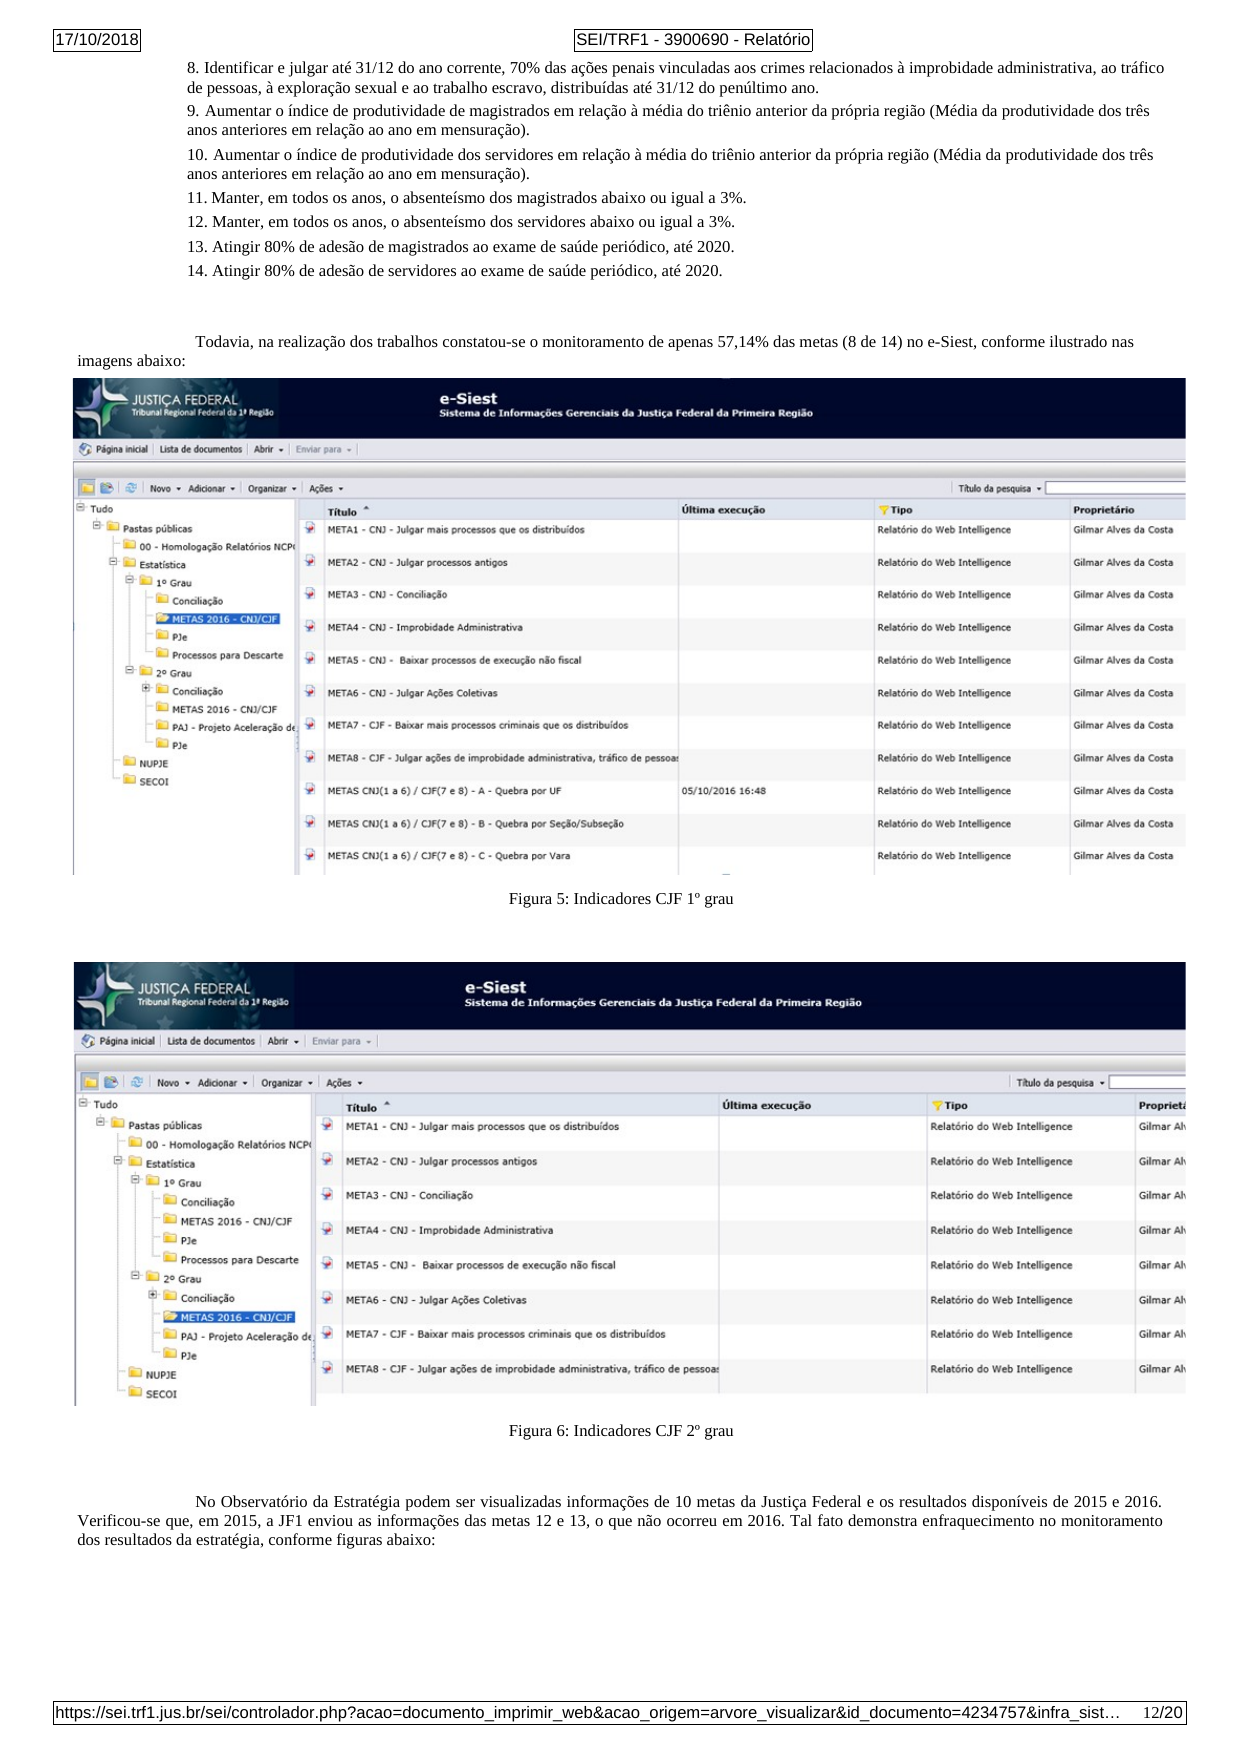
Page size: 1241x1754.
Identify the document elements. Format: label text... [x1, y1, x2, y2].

list Manter, em todos os anos, o absenteísmo dos magistrados abaixo ou igual a 3%. [187, 188, 1194, 207]
text Figura 5: Indicadores CJF 1º grau [332, 875, 910, 908]
text imagens abaixo: [77, 351, 1194, 370]
picture [73, 962, 1186, 1406]
list Aumentar o índice de produtividade dos servidores em relação à média do triênio anterior da própria região (Média da produtividade dos três anos anteriores em relação ao ano em mensuração). [187, 146, 1173, 183]
picture [72, 378, 1186, 875]
list Identificar e julgar até 31/12 do ano corrente, 70% das ações penais vinculadas aos crimes relacionados à improbidade administrativa, ao tráfico de pessoas, à exploração sexual e ao trabalho escravo, distribuídas até 31/12 do penúltimo ano. [187, 59, 1173, 97]
list Atingir 80% de adesão de magistrados ao exame de saúde periódico, até 2020. [187, 237, 1194, 256]
list Atingir 80% de adesão de servidores ao exame de saúde periódico, até 2020. [187, 261, 1194, 280]
text Todavia, na realização dos trabalhos constatou-se o monitoramento de apenas 57,14% das metas (8 de 14) no e-Siest, conforme ilustrado nas [195, 332, 1194, 351]
text Figura 6: Indicadores CJF 2º grau [332, 1406, 910, 1440]
list Aumentar o índice de produtividade de magistrados em relação à média do triênio anterior da própria região (Média da produtividade dos três anos anteriores em relação ao ano em mensuração). [187, 102, 1174, 139]
text No Observatório da Estratégia podem ser visualizadas informações de 10 metas da Justiça Federal e os resultados disponíveis de 2015 e 2016. Verificou-se que, em 2015, a JF1 enviou as informações das metas 12 e 13, o que não ocorreu em 2016. Tal fato demonstra enfraquecimento no monitoramento dos resultados da estratégia, conforme figuras abaixo: [77, 1492, 1165, 1549]
list Manter, em todos os anos, o absenteísmo dos servidores abaixo ou igual a 3%. [187, 212, 1194, 231]
